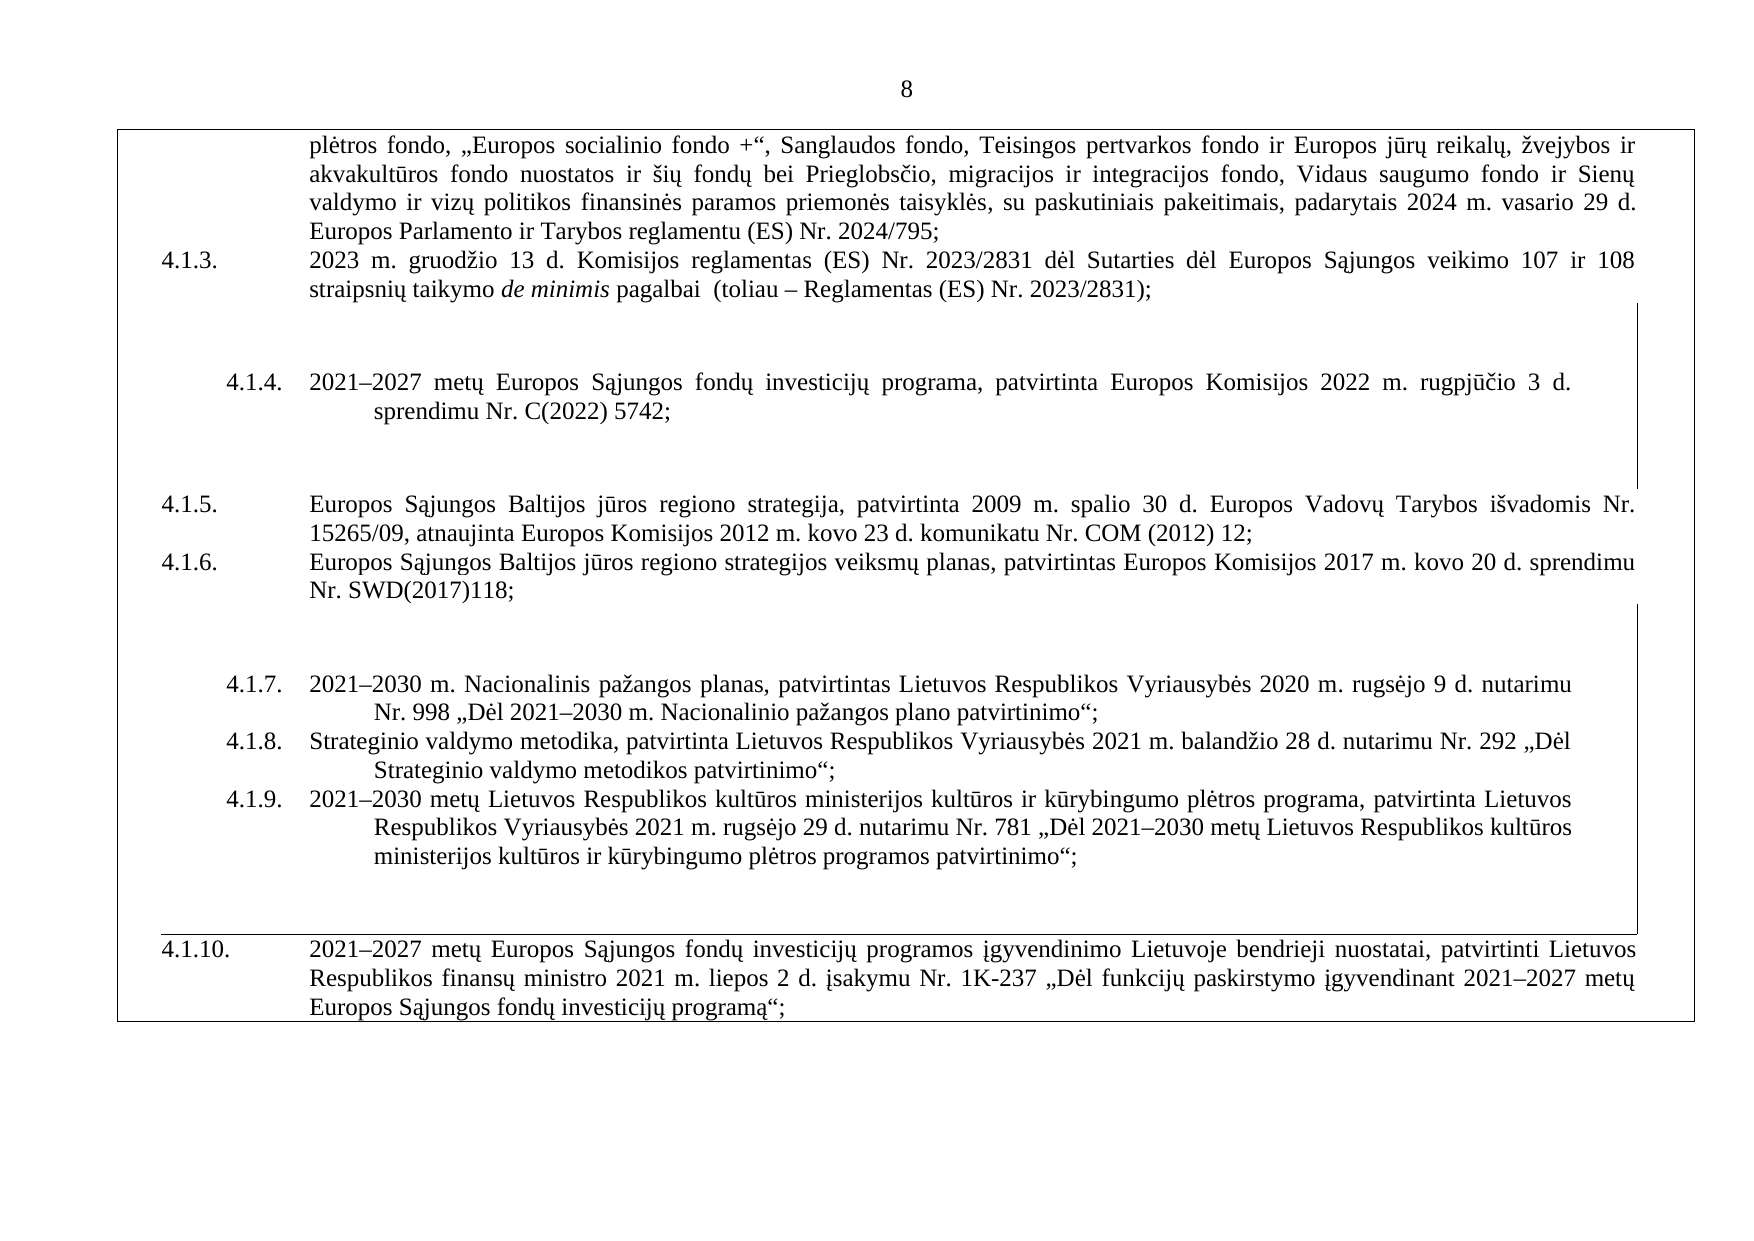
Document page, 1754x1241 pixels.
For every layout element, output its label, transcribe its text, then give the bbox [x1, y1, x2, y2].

table_cell plėtros fondo, „Europos socialinio fondo +“, Sanglaudos fondo, Teisingos pertvarkos fondo ir Europos jūrų reikalų, žvejybos ir akvakultūros fondo nuostatos ir šių fondų bei Prieglobsčio, migracijos ir integracijos fondo, Vidaus saugumo fondo ir Sienų valdymo ir vizų politikos finansinės paramos priemonės taisyklės, su paskutiniais pakeitimais, padarytais 2024 m. vasario 29 d. Europos Parlamento ir Tarybos reglamentu (ES) Nr. 2024/795; 4.1.3. 2023 m. gruodžio 13 d. Komisijos reglamentas (ES) Nr. 2023/2831 dėl Sutarties dėl Europos Sąjungos veikimo 107 ir 108 straipsnių taikymo de minimis pagalbai (toliau – Reglamentas (ES) Nr. 2023/2831); 4.1.4. 2021–2027 metų Europos Sąjungos fondų investicijų programa, patvirtinta Europos Komisijos 2022 m. rugpjūčio 3 d. sprendimu Nr. C(2022) 5742; 4.1.5. Europos Sąjungos Baltijos jūros regiono strategija, patvirtinta 2009 m. spalio 30 d. Europos Vadovų Tarybos išvadomis Nr. 15265/09, atnaujinta Europos Komisijos 2012 m. kovo 23 d. komunikatu Nr. COM (2012) 12; 4.1.6. Europos Sąjungos Baltijos jūros regiono strategijos veiksmų planas, patvirtintas Europos Komisijos 2017 m. kovo 20 d. sprendimu Nr. SWD(2017)118; 4.1.7. 2021–2030 m. Nacionalinis pažangos planas, patvirtintas Lietuvos Respublikos Vyriausybės 2020 m. rugsėjo 9 d. nutarimu Nr. 998 „Dėl 2021–2030 m. Nacionalinio pažangos plano patvirtinimo“; 4.1.8. Strateginio valdymo metodika, patvirtinta Lietuvos Respublikos Vyriausybės 2021 m. balandžio 28 d. nutarimu Nr. 292 „Dėl Strateginio valdymo metodikos patvirtinimo“; 4.1.9. 2021–2030 metų Lietuvos Respublikos kultūros ministerijos kultūros ir kūrybingumo plėtros programa, patvirtinta Lietuvos Respublikos Vyriausybės 2021 m. rugsėjo 29 d. nutarimu Nr. 781 „Dėl 2021–2030 metų Lietuvos Respublikos kultūros ministerijos kultūros ir kūrybingumo plėtros programos patvirtinimo“; 4.1.10. 2021–2027 metų Europos Sąjungos fondų investicijų programos įgyvendinimo Lietuvoje bendrieji nuostatai, patvirtinti Lietuvos Respublikos finansų ministro 2021 m. liepos 2 d. įsakymu Nr. 1K-237 „Dėl funkcijų paskirstymo įgyvendinant 2021–2027 metų Europos Sąjungos fondų investicijų programą“; [118, 130, 1694, 1021]
